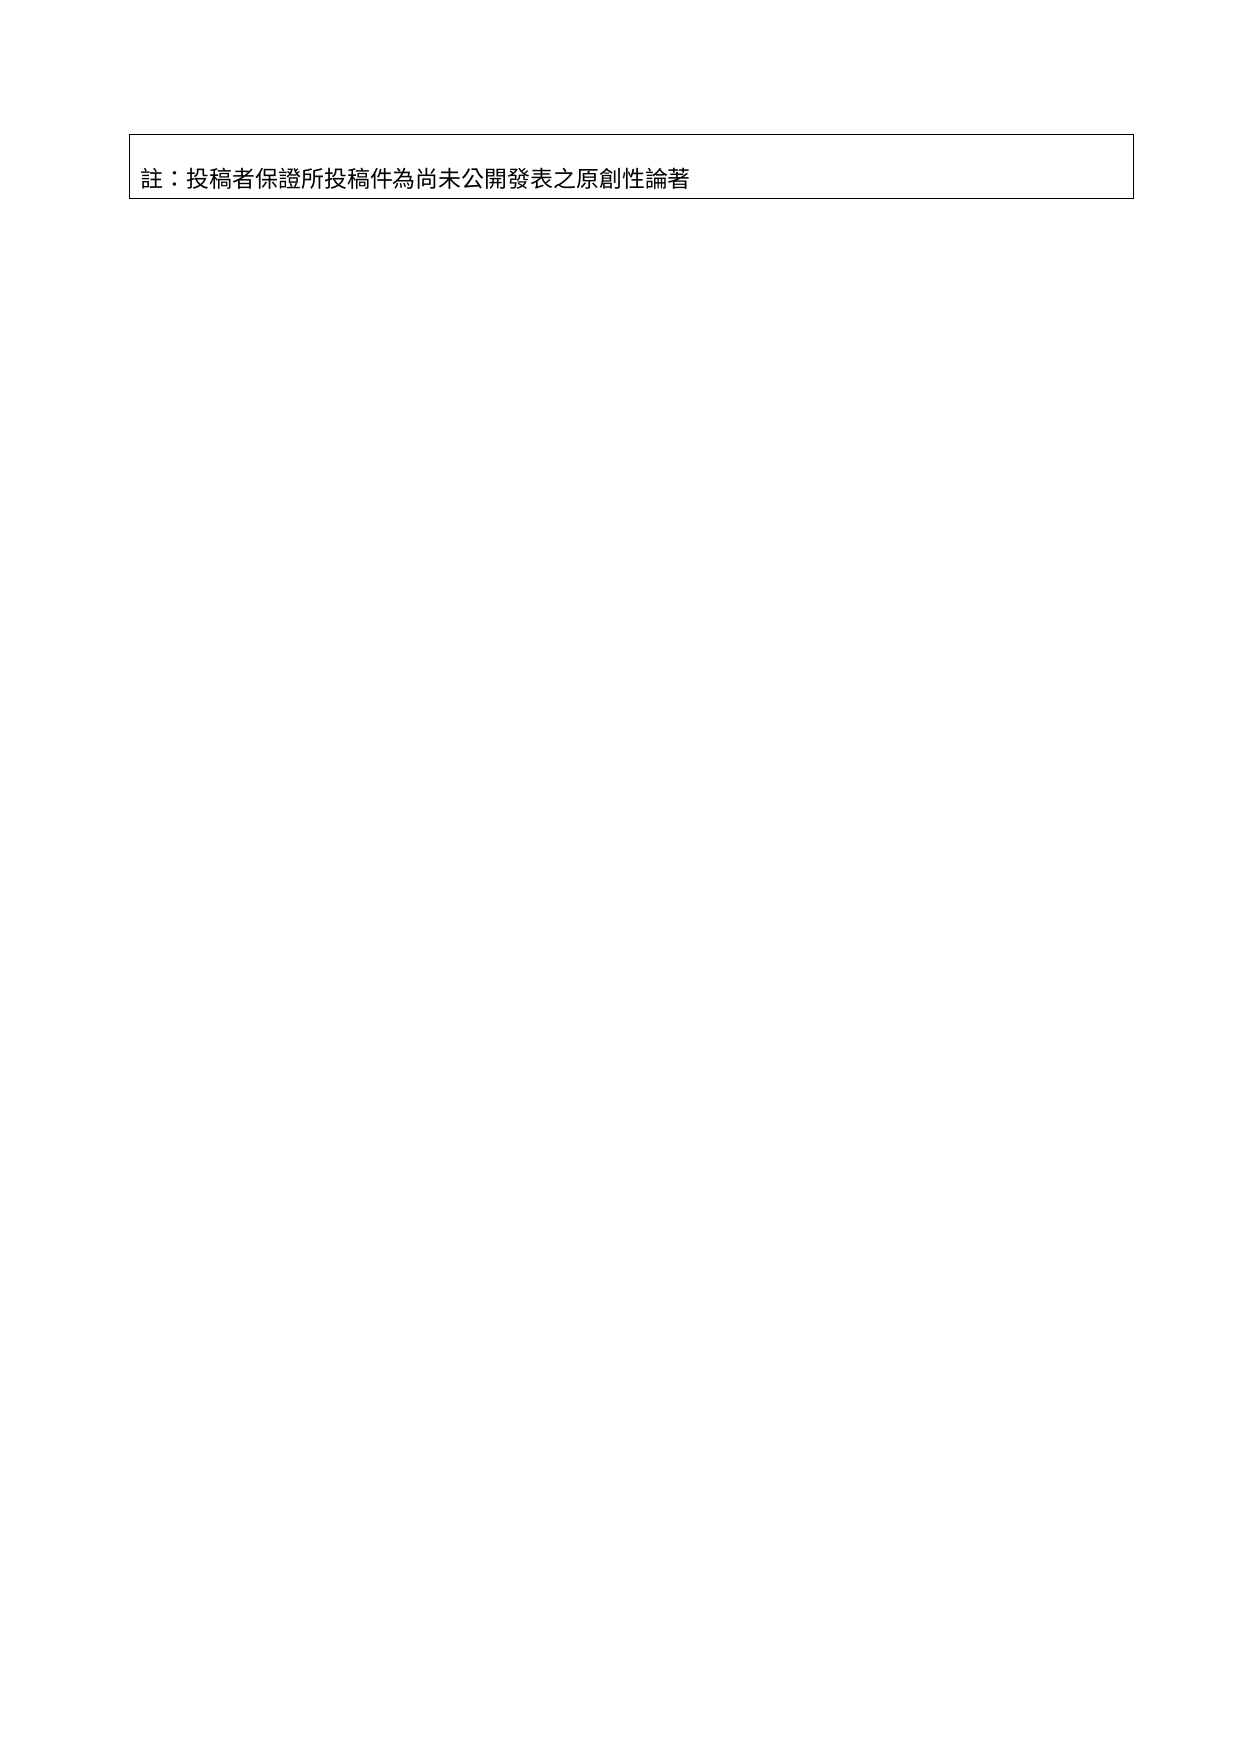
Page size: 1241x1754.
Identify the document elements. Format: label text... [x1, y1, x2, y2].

table_cell 註：投稿者保證所投稿件為尚未公開發表之原創性論著 [130, 135, 1133, 198]
